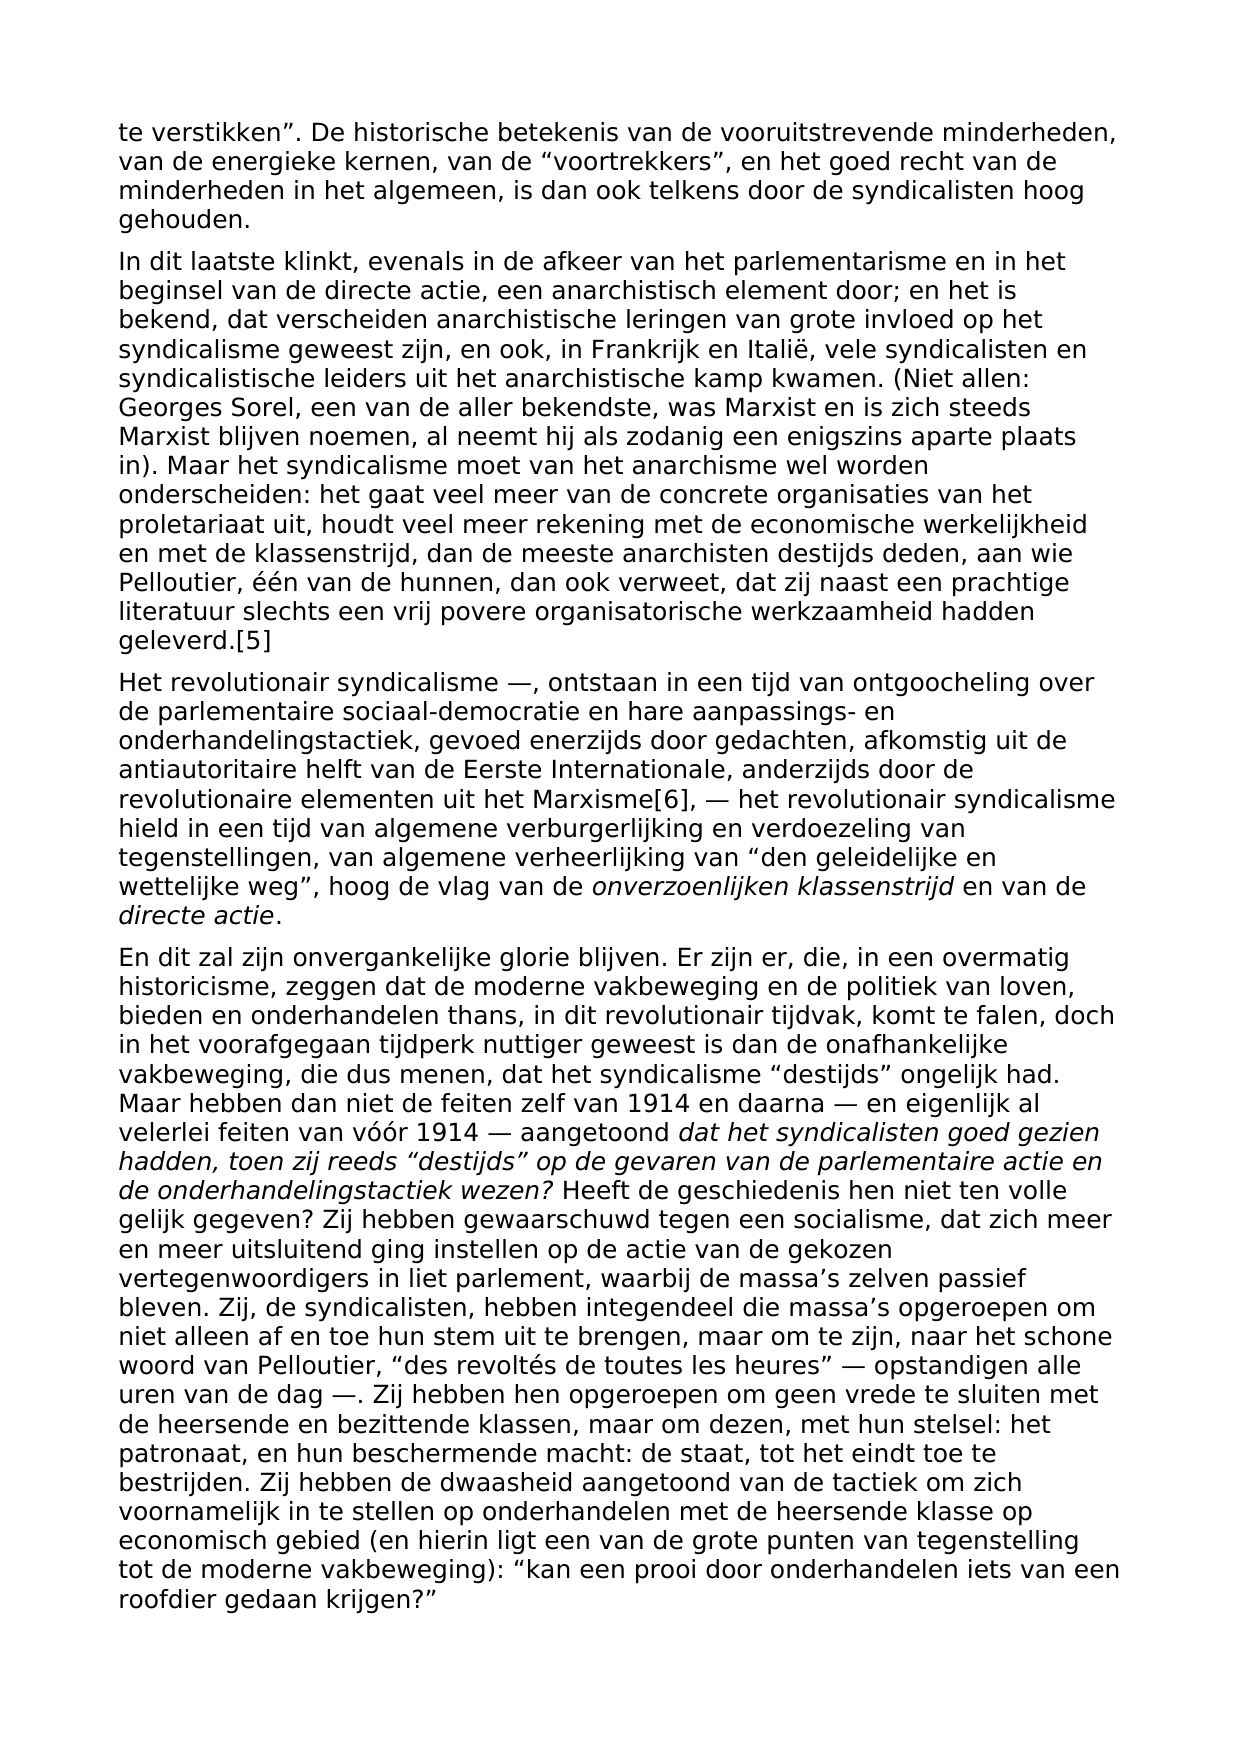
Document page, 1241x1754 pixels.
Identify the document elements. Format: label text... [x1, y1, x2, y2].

text te verstikken”. De historische betekenis van de vooruitstrevende minderheden, van de energieke kernen, van de “voortrekkers”, en het goed recht van de minderheden in het algemeen, is dan ook telkens door de syndicalisten hoog gehouden. [118, 118, 1122, 235]
text En dit zal zijn onvergankelijke glorie blijven. Er zijn er, die, in een overmatig historicisme, zeggen dat de moderne vakbeweging en de politiek van loven, bieden en onderhandelen thans, in dit revolutionair tijdvak, komt te falen, doch in het voorafgegaan tijdperk nuttiger geweest is dan de onafhankelijke vakbeweging, die dus menen, dat het syndicalisme “destijds” ongelijk had. Maar hebben dan niet de feiten zelf van 1914 en daarna — en eigenlijk al velerlei feiten van vóór 1914 — aangetoond dat het syndicalisten goed gezien hadden, toen zij reeds “destijds” op de gevaren van de parlementaire actie en de onderhandelingstactiek wezen? Heeft de geschiedenis hen niet ten volle gelijk gegeven? Zij hebben gewaarschuwd tegen een socialisme, dat zich meer en meer uitsluitend ging instellen op de actie van de gekozen vertegenwoordigers in liet parlement, waarbij de massa’s zelven passief bleven. Zij, de syndicalisten, hebben integendeel die massa’s opgeroepen om niet alleen af en toe hun stem uit te brengen, maar om te zijn, naar het schone woord van Pelloutier, “des revoltés de toutes les heures” — opstandigen alle uren van de dag —. Zij hebben hen opgeroepen om geen vrede te sluiten met de heersende en bezittende klassen, maar om dezen, met hun stelsel: het patronaat, en hun beschermende macht: de staat, tot het eindt toe te bestrijden. Zij hebben de dwaasheid aangetoond van de tactiek om zich voornamelijk in te stellen op onderhandelen met de heersende klasse op economisch gebied (en hierin ligt een van de grote punten van tegenstelling tot de moderne vakbeweging): “kan een prooi door onderhandelen iets van een roofdier gedaan krijgen?” [118, 943, 1122, 1614]
text In dit laatste klinkt, evenals in de afkeer van het parlementarisme en in het beginsel van de directe actie, een anarchistisch element door; en het is bekend, dat verscheiden anarchistische leringen van grote invloed op het syndicalisme geweest zijn, en ook, in Frankrijk en Italië, vele syndicalisten en syndicalistische leiders uit het anarchistische kamp kwamen. (Niet allen: Georges Sorel, een van de aller bekendste, was Marxist en is zich steeds Marxist blijven noemen, al neemt hij als zodanig een enigszins aparte plaats in). Maar het syndicalisme moet van het anarchisme wel worden onderscheiden: het gaat veel meer van de concrete organisaties van het proletariaat uit, houdt veel meer rekening met de economische werkelijkheid en met de klassenstrijd, dan de meeste anarchisten destijds deden, aan wie Pelloutier, één van de hunnen, dan ook verweet, dat zij naast een prachtige literatuur slechts een vrij povere organisatorische werkzaamheid hadden geleverd.[5] [118, 247, 1122, 656]
text Het revolutionair syndicalisme —, ontstaan in een tijd van ontgoocheling over de parlementaire sociaal-democratie en hare aanpassings- en onderhandelingstactiek, gevoed enerzijds door gedachten, afkomstig uit de antiautoritaire helft van de Eerste Internationale, anderzijds door de revolutionaire elementen uit het Marxisme[6], — het revolutionair syndicalisme hield in een tijd van algemene verburgerlijking en verdoezeling van tegenstellingen, van algemene verheerlijking van “den geleidelijke en wettelijke weg”, hoog de vlag van de onverzoenlijken klassenstrijd en van de directe actie. [118, 668, 1122, 931]
